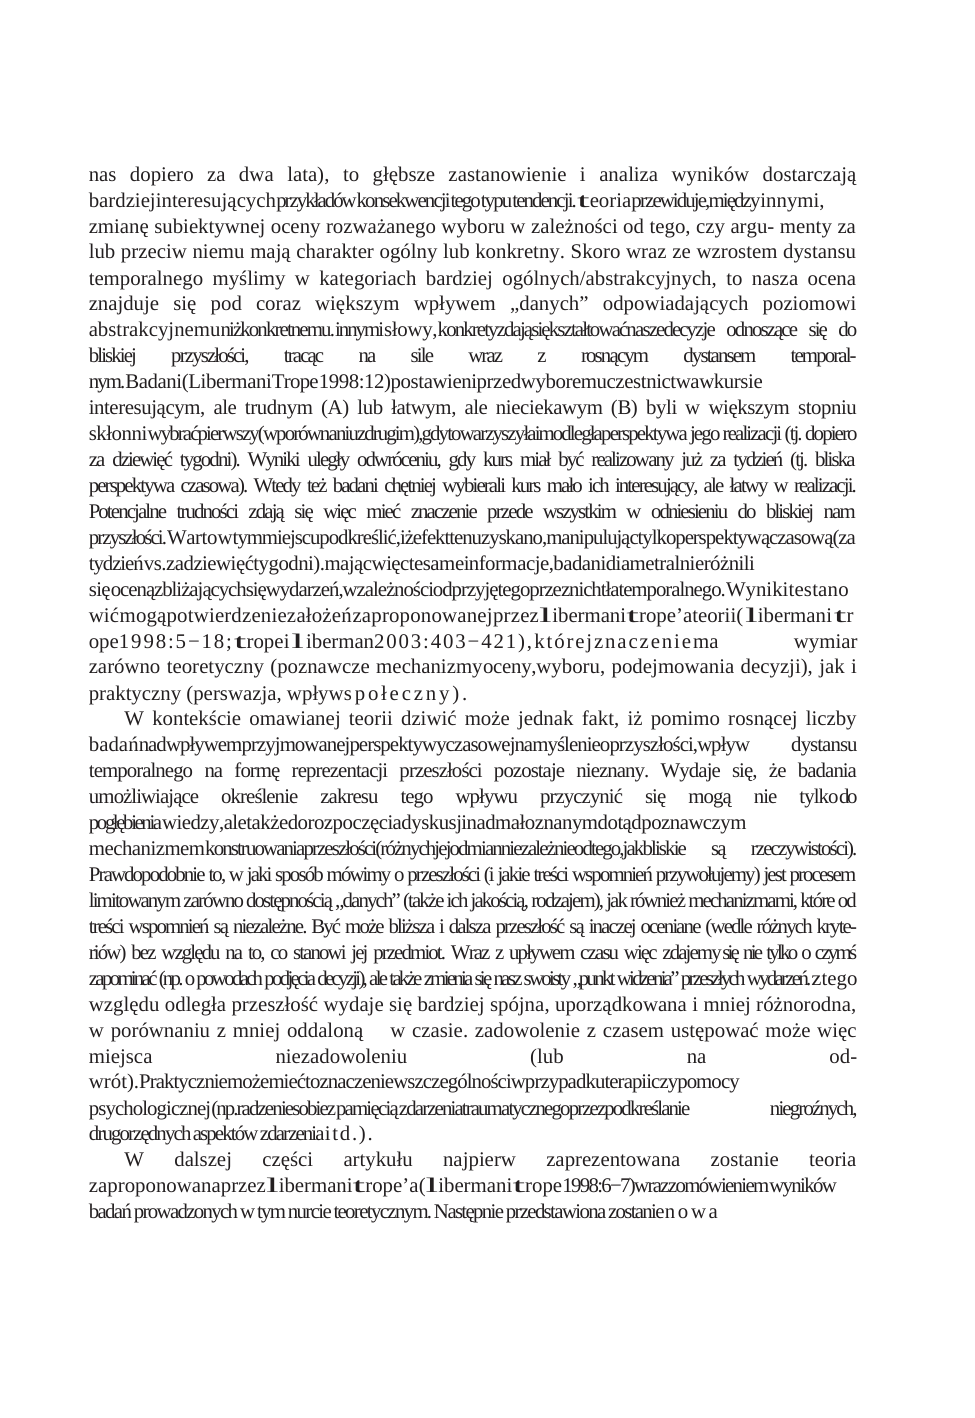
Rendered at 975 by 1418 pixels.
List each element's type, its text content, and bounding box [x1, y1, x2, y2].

text W kontekście omawianej teorii dziwić może jednak fakt, iż pomimo rosnącej liczby badańnadwpływemprzyjmowanejperspektywyczasowejnamyślenieoprzyszłości,wpływ dystansu temporalnego na formę reprezentacji przeszłości pozostaje nieznany. Wydaje się, że badania umożliwiające określenie zakresu tego wpływu przyczynić się mogą nie tylkodo pogłębieniawiedzy,aletakżedorozpoczęciadyskusjinadmałoznanymdotądpoznawczym mechanizmemkonstruowaniaprzeszłości(różnychjejodmianniezależnieodtego,jakbliskie są rzeczywistości). Prawdopodobnie to, w jaki sposób mówimy o przeszłości (i jakie treści wspomnień przywołujemy) jest procesem limitowanym zarówno dostępnością „danych” (także ich jakością, rodzajem), jak również mechanizmami, które od treści wspomnień są niezależne. Być może bliższa i dalsza przeszłość są inaczej oceniane (wedle różnych kryte- riów) bez względu na to, co stanowi jej przedmiot. Wraz z upływem czasu więc zdajemysię nie tylko o czymś zapominać (np. o powodach podjęcia decyzji), ale także zmienia się nasz swoisty „punkt widzenia” przeszłych wydarzeń.ztego względu odległa przeszłość wydaje się bardziej spójna, uporządkowana i mniej różnorodna, w porównaniu z mniej oddaloną w czasie. zadowolenie z czasem ustępować może więc miejsca niezadowoleniu (lub na od- wrót).Praktyczniemożemiećtoznaczeniewszczególnościwprzypadkuterapiiczypomocy psychologicznej(np.radzeniesobiezpamięciązdarzeniatraumatycznegoprzezpodkreślanie niegroźnych, drugorzędnych aspektów zdarzeniaitd.). [89, 706, 857, 1145]
text nas dopiero za dwa lata), to głębsze zastanowienie i analiza wyników dostarczają bardziejinteresującychprzykładówkonsekwencjitegotyputendencji.teoriaprzewiduje,międzyinnymi, zmianę subiektywnej oceny rozważanego wyboru w zależności od tego, czy argu- menty za lub przeciw niemu mają charakter ogólny lub konkretny. Skoro wraz ze wzrostem dystansu temporalnego myślimy w kategoriach bardziej ogólnych/abstrakcyjnych, to nasza ocena znajduje się pod coraz większym wpływem „danych” odpowiadających poziomowi abstrakcyjnemuniżkonkretnemu.innymisłowy,konkretyzdająsiękształtowaćnaszedecyzje odnoszące się do bliskiej przyszłości, tracąc na sile wraz z rosnącym dystansem temporal- nym.Badani(LibermaniTrope1998:12)postawieniprzedwyboremuczestnictwawkursie interesującym, ale trudnym (A) lub łatwym, ale nieciekawym (B) byli w większym stopniu skłonniwybraćpierwszy(wporównaniuzdrugim),gdytowarzyszyłaimodległaperspektywa jego realizacji (tj. dopiero za dziewięć tygodni). Wyniki uległy odwróceniu, gdy kurs miał być realizowany już za tydzień (tj. bliska perspektywa czasowa). Wtedy też badani chętniej wybierali kurs mało ich interesujący, ale łatwy w realizacji. Potencjalne trudności zdają się więc mieć znaczenie przede wszystkim w odniesieniu do bliskiej nam przyszłości.Wartowtymmiejscupodkreślić,iżefekttenuzyskano,manipulująctylkoperspektywączasową(za tydzieńvs.zadziewięćtygodni).mającwięctesameinformacje,badanidiametralnieróżnili sięocenązbliżającychsięwydarzeń,wzależnościodprzyjętegoprzeznichtłatemporalnego.Wynikitestanowićmogąpotwierdzeniezałożeńzaproponowanejprzezlibermanitrope’ateorii(libermanitrope1998:5−18;tropeiliberman2003:403−421),którejznaczeniema wymiar zarówno teoretyczny (poznawcze mechanizmyoceny,wyboru, podejmowania decyzji), jak i praktyczny (perswazja, wpływspołeczny). [88, 162, 857, 704]
text W dalszej części artykułu najpierw zaprezentowana zostanie teoria zaproponowanaprzezlibermanitrope’a(libermanitrope1998:6−7)wrazzomówieniemwyników badań prowadzonych w tym nurcie teoretycznym. Następnie przedstawiona zostanienowa [89, 1147, 857, 1223]
